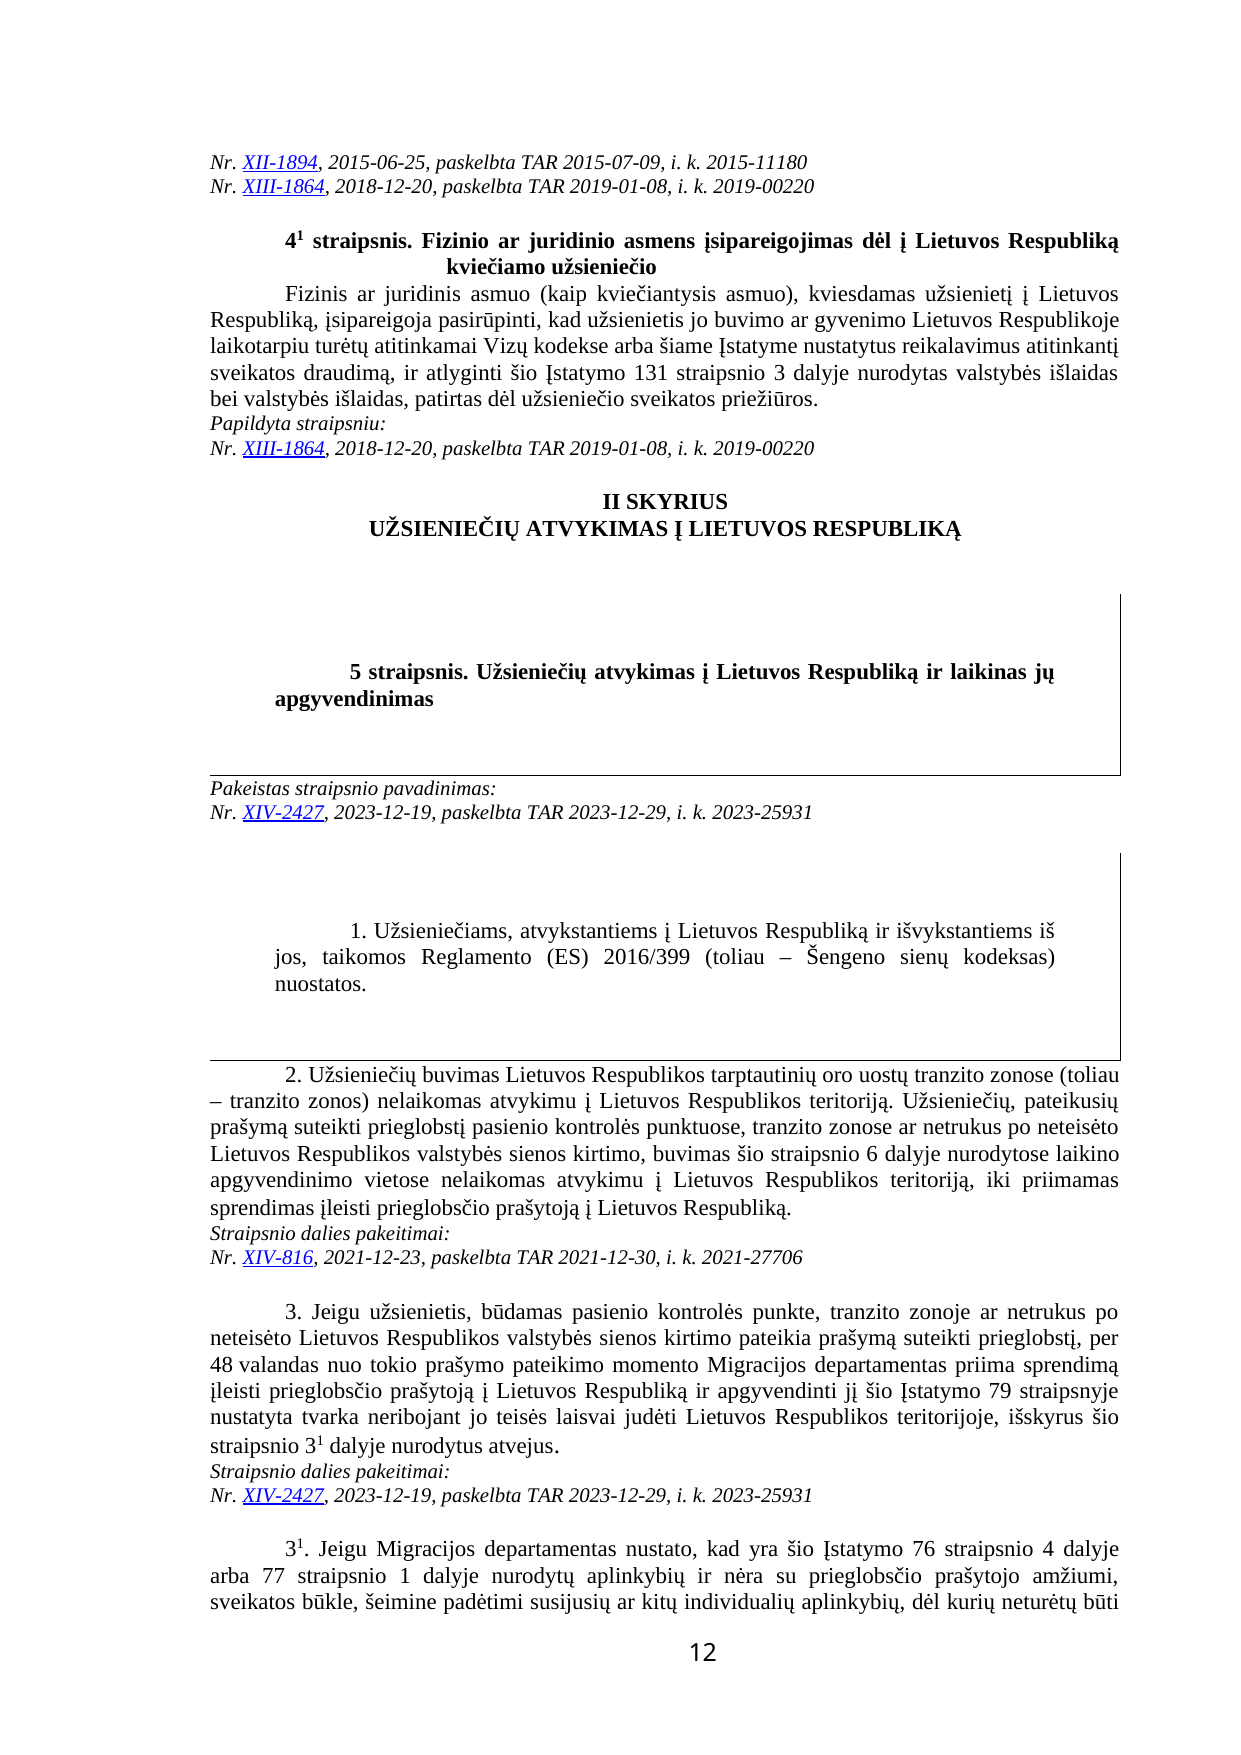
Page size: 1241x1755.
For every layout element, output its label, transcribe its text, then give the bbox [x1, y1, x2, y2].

text 5 straipsnis. Užsieniečių atvykimas į Lietuvos Respubliką ir laikinas jų apgyvendinimas [210, 594, 1120, 775]
text UŽSIENIEČIŲ ATVYKIMAS Į LIETUVOS RESPUBLIKĄ [210, 514, 1120, 541]
text 3. Jeigu užsienietis, būdamas pasienio kontrolės punkte, tranzito zonoje ar netrukus po neteisėto Lietuvos Respublikos valstybės sienos kirtimo pateikia prašymą suteikti prieglobstį, per 48 valandas nuo tokio prašymo pateikimo momento Migracijos departamentas priima sprendimą įleisti prieglobsčio prašytoją į Lietuvos Respubliką ir apgyvendinti jį šio Įstatymo 79 straipsnyje nustatyta tvarka neribojant jo teisės laisvai judėti Lietuvos Respublikos teritorijoje, išskyrus šio straipsnio 31 dalyje nurodytus atvejus. [210, 1298, 1120, 1458]
text Nr. XIII-1864, 2018-12-20, paskelbta TAR 2019-01-08, i. k. 2019-00220 [210, 174, 1120, 198]
text Straipsnio dalies pakeitimai: [210, 1458, 1120, 1483]
text Nr. XII-1894, 2015-06-25, paskelbta TAR 2015-07-09, i. k. 2015-11180 [210, 150, 1120, 174]
text Nr. XIV-816, 2021-12-23, paskelbta TAR 2021-12-30, i. k. 2021-27706 [210, 1245, 1120, 1269]
text 1. Užsieniečiams, atvykstantiems į Lietuvos Respubliką ir išvykstantiems iš jos, taikomos Reglamento (ES) 2016/399 (toliau – Šengeno sienų kodeksas) nuostatos. [210, 852, 1120, 1060]
text Nr. XIV-2427, 2023-12-19, paskelbta TAR 2023-12-29, i. k. 2023-25931 [210, 1483, 1120, 1507]
text Pakeistas straipsnio pavadinimas: [210, 776, 1120, 799]
text Nr. XIII-1864, 2018-12-20, paskelbta TAR 2019-01-08, i. k. 2019-00220 [210, 435, 1120, 459]
text Straipsnio dalies pakeitimai: [210, 1221, 1120, 1245]
text II SKYRIUS [210, 488, 1120, 514]
text 41 straipsnis. Fizinio ar juridinio asmens įsipareigojimas dėl į Lietuvos Respubliką kviečiamo užsieniečio [285, 227, 1120, 279]
text 2. Užsieniečių buvimas Lietuvos Respublikos tarptautinių oro uostų tranzito zonose (toliau – tranzito zonos) nelaikomas atvykimu į Lietuvos Respublikos teritoriją. Užsieniečių, pateikusių prašymą suteikti prieglobstį pasienio kontrolės punktuose, tranzito zonose ar netrukus po neteisėto Lietuvos Respublikos valstybės sienos kirtimo, buvimas šio straipsnio 6 dalyje nurodytose laikino apgyvendinimo vietose nelaikomas atvykimu į Lietuvos Respublikos teritoriją, iki priimamas sprendimas įleisti prieglobsčio prašytoją į Lietuvos Respubliką. [210, 1061, 1120, 1221]
text Papildyta straipsniu: [210, 411, 1120, 435]
text Nr. XIV-2427, 2023-12-19, paskelbta TAR 2023-12-29, i. k. 2023-25931 [210, 799, 1120, 824]
text Fizinis ar juridinis asmuo (kaip kviečiantysis asmuo), kviesdamas užsienietį į Lietuvos Respubliką, įsipareigoja pasirūpinti, kad užsienietis jo buvimo ar gyvenimo Lietuvos Respublikoje laikotarpiu turėtų atitinkamai Vizų kodekse arba šiame Įstatyme nustatytus reikalavimus atitinkantį sveikatos draudimą, ir atlyginti šio Įstatymo 131 straipsnio 3 dalyje nurodytas valstybės išlaidas bei valstybės išlaidas, patirtas dėl užsieniečio sveikatos priežiūros. [210, 279, 1120, 411]
text 31. Jeigu Migracijos departamentas nustato, kad yra šio Įstatymo 76 straipsnio 4 dalyje arba 77 straipsnio 1 dalyje nurodytų aplinkybių ir nėra su prieglobsčio prašytojo amžiumi, sveikatos būkle, šeimine padėtimi susijusių ar kitų individualių aplinkybių, dėl kurių neturėtų būti [210, 1535, 1120, 1614]
